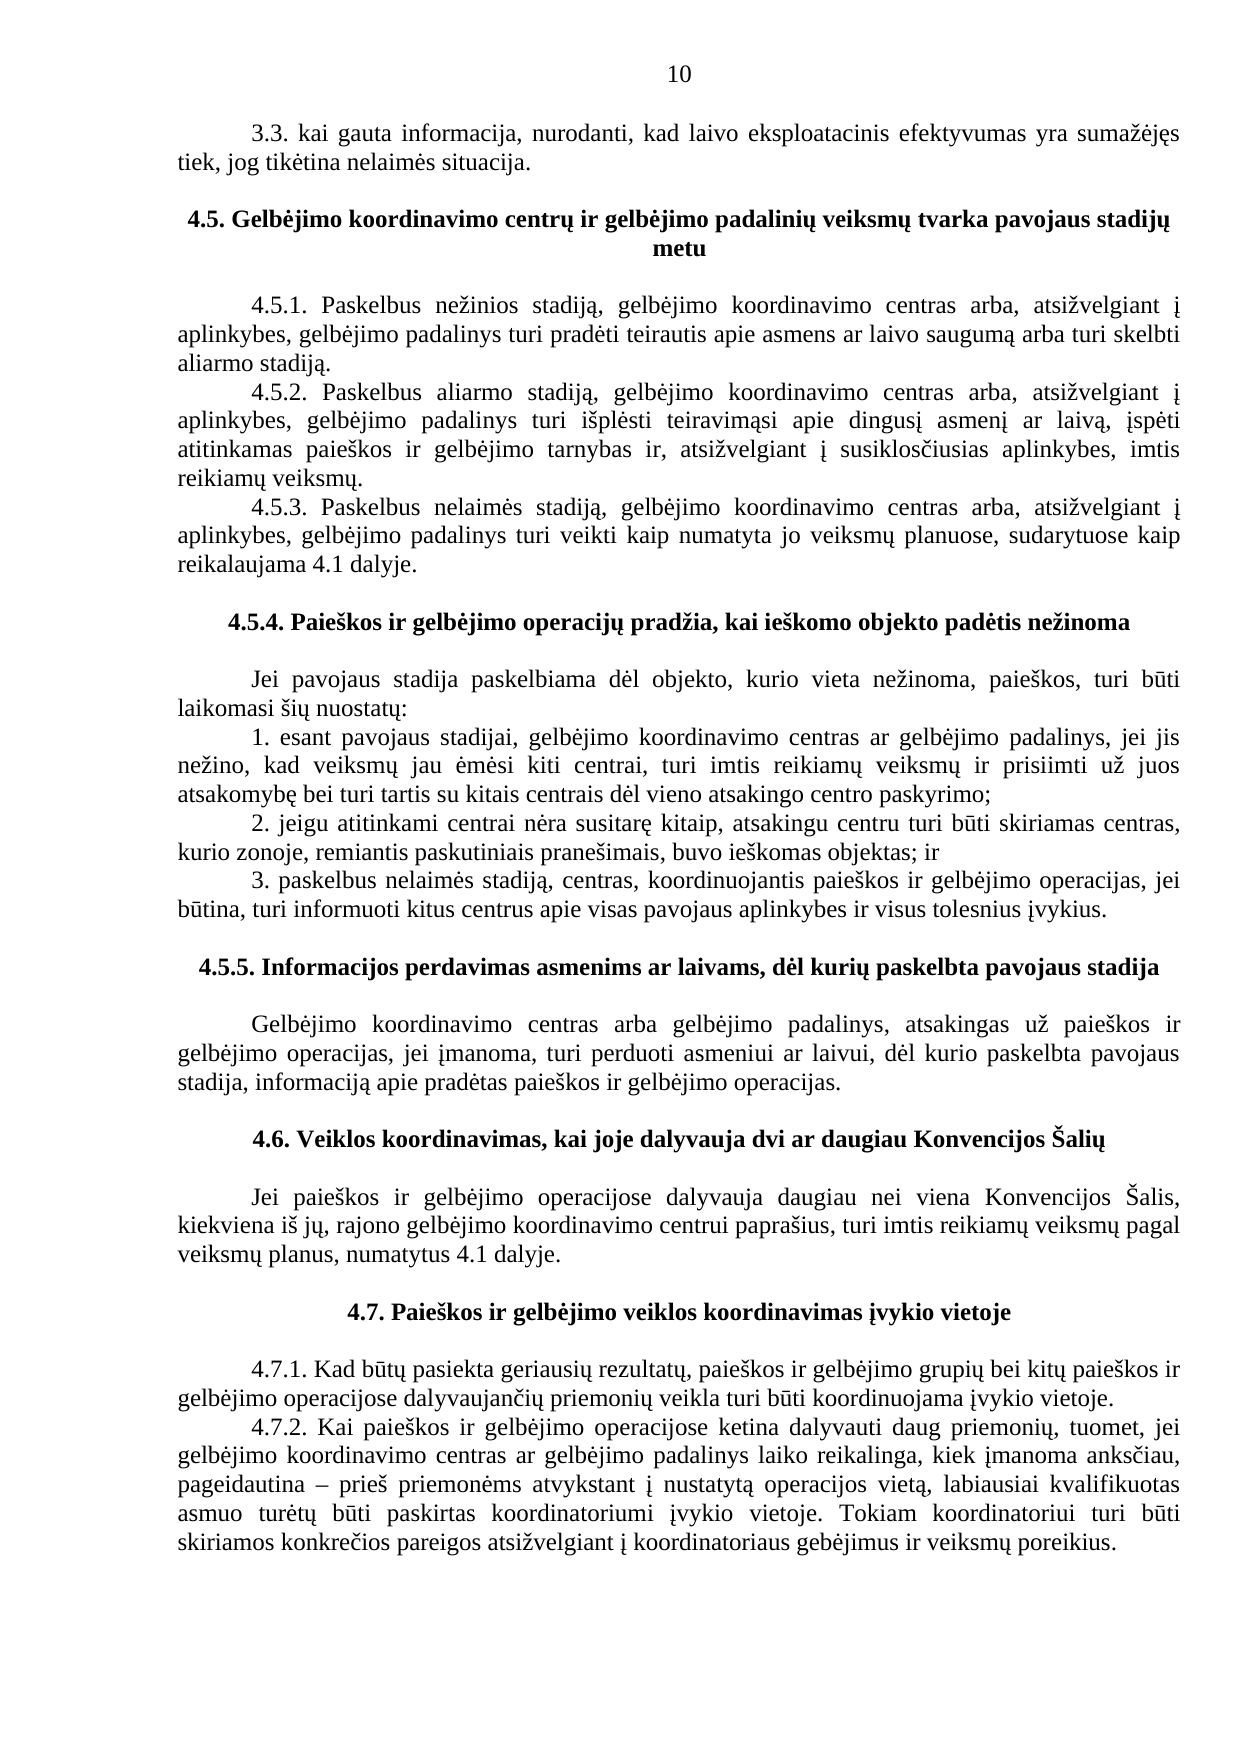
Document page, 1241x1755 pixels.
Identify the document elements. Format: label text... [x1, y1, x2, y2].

text 3. paskelbus nelaimės stadiją, centras, koordinuojantis paieškos ir gelbėjimo operacijas, jei būtina, turi informuoti kitus centrus apie visas pavojaus aplinkybes ir visus tolesnius įvykius. [177, 866, 1181, 923]
text 4.5. Gelbėjimo koordinavimo centrų ir gelbėjimo padalinių veiksmų tvarka pavojaus stadijų metu [177, 204, 1181, 262]
text 4.5.3. Paskelbus nelaimės stadiją, gelbėjimo koordinavimo centras arba, atsižvelgiant į aplinkybes, gelbėjimo padalinys turi veikti kaip numatyta jo veiksmų planuose, sudarytuose kaip reikalaujama 4.1 dalyje. [177, 492, 1181, 578]
text Jei paieškos ir gelbėjimo operacijose dalyvauja daugiau nei viena Konvencijos Šalis, kiekviena iš jų, rajono gelbėjimo koordinavimo centrui paprašius, turi imtis reikiamų veiksmų pagal veiksmų planus, numatytus 4.1 dalyje. [177, 1182, 1181, 1268]
text 4.5.2. Paskelbus aliarmo stadiją, gelbėjimo koordinavimo centras arba, atsižvelgiant į aplinkybes, gelbėjimo padalinys turi išplėsti teiravimąsi apie dingusį asmenį ar laivą, įspėti atitinkamas paieškos ir gelbėjimo tarnybas ir, atsižvelgiant į susiklosčiusias aplinkybes, imtis reikiamų veiksmų. [177, 377, 1181, 492]
text 4.5.4. Paieškos ir gelbėjimo operacijų pradžia, kai ieškomo objekto padėtis nežinoma [177, 607, 1181, 636]
text Gelbėjimo koordinavimo centras arba gelbėjimo padalinys, atsakingas už paieškos ir gelbėjimo operacijas, jei įmanoma, turi perduoti asmeniui ar laivui, dėl kurio paskelbta pavojaus stadija, informaciją apie pradėtas paieškos ir gelbėjimo operacijas. [177, 1009, 1181, 1096]
text 4.7. Paieškos ir gelbėjimo veiklos koordinavimas įvykio vietoje [177, 1297, 1181, 1326]
text 4.7.2. Kai paieškos ir gelbėjimo operacijose ketina dalyvauti daug priemonių, tuomet, jei gelbėjimo koordinavimo centras ar gelbėjimo padalinys laiko reikalinga, kiek įmanoma anksčiau, pageidautina – prieš priemonėms atvykstant į nustatytą operacijos vietą, labiausiai kvalifikuotas asmuo turėtų būti paskirtas koordinatoriumi įvykio vietoje. Tokiam koordinatoriui turi būti skiriamos konkrečios pareigos atsižvelgiant į koordinatoriaus gebėjimus ir veiksmų poreikius. [177, 1412, 1181, 1556]
text 4.5.1. Paskelbus nežinios stadiją, gelbėjimo koordinavimo centras arba, atsižvelgiant į aplinkybes, gelbėjimo padalinys turi pradėti teirautis apie asmens ar laivo saugumą arba turi skelbti aliarmo stadiją. [177, 291, 1181, 377]
text 4.6. Veiklos koordinavimas, kai joje dalyvauja dvi ar daugiau Konvencijos Šalių [177, 1124, 1181, 1153]
text Jei pavojaus stadija paskelbiama dėl objekto, kurio vieta nežinoma, paieškos, turi būti laikomasi šių nuostatų: [177, 664, 1181, 722]
text 4.7.1. Kad būtų pasiekta geriausių rezultatų, paieškos ir gelbėjimo grupių bei kitų paieškos ir gelbėjimo operacijose dalyvaujančių priemonių veikla turi būti koordinuojama įvykio vietoje. [177, 1354, 1181, 1412]
text 1. esant pavojaus stadijai, gelbėjimo koordinavimo centras ar gelbėjimo padalinys, jei jis nežino, kad veiksmų jau ėmėsi kiti centrai, turi imtis reikiamų veiksmų ir prisiimti už juos atsakomybę bei turi tartis su kitais centrais dėl vieno atsakingo centro paskyrimo; [177, 722, 1181, 808]
text 3.3. kai gauta informacija, nurodanti, kad laivo eksploatacinis efektyvumas yra sumažėjęs tiek, jog tikėtina nelaimės situacija. [177, 118, 1181, 176]
text 4.5.5. Informacijos perdavimas asmenims ar laivams, dėl kurių paskelbta pavojaus stadija [177, 952, 1181, 981]
text 2. jeigu atitinkami centrai nėra susitarę kitaip, atsakingu centru turi būti skiriamas centras, kurio zonoje, remiantis paskutiniais pranešimais, buvo ieškomas objektas; ir [177, 808, 1181, 866]
